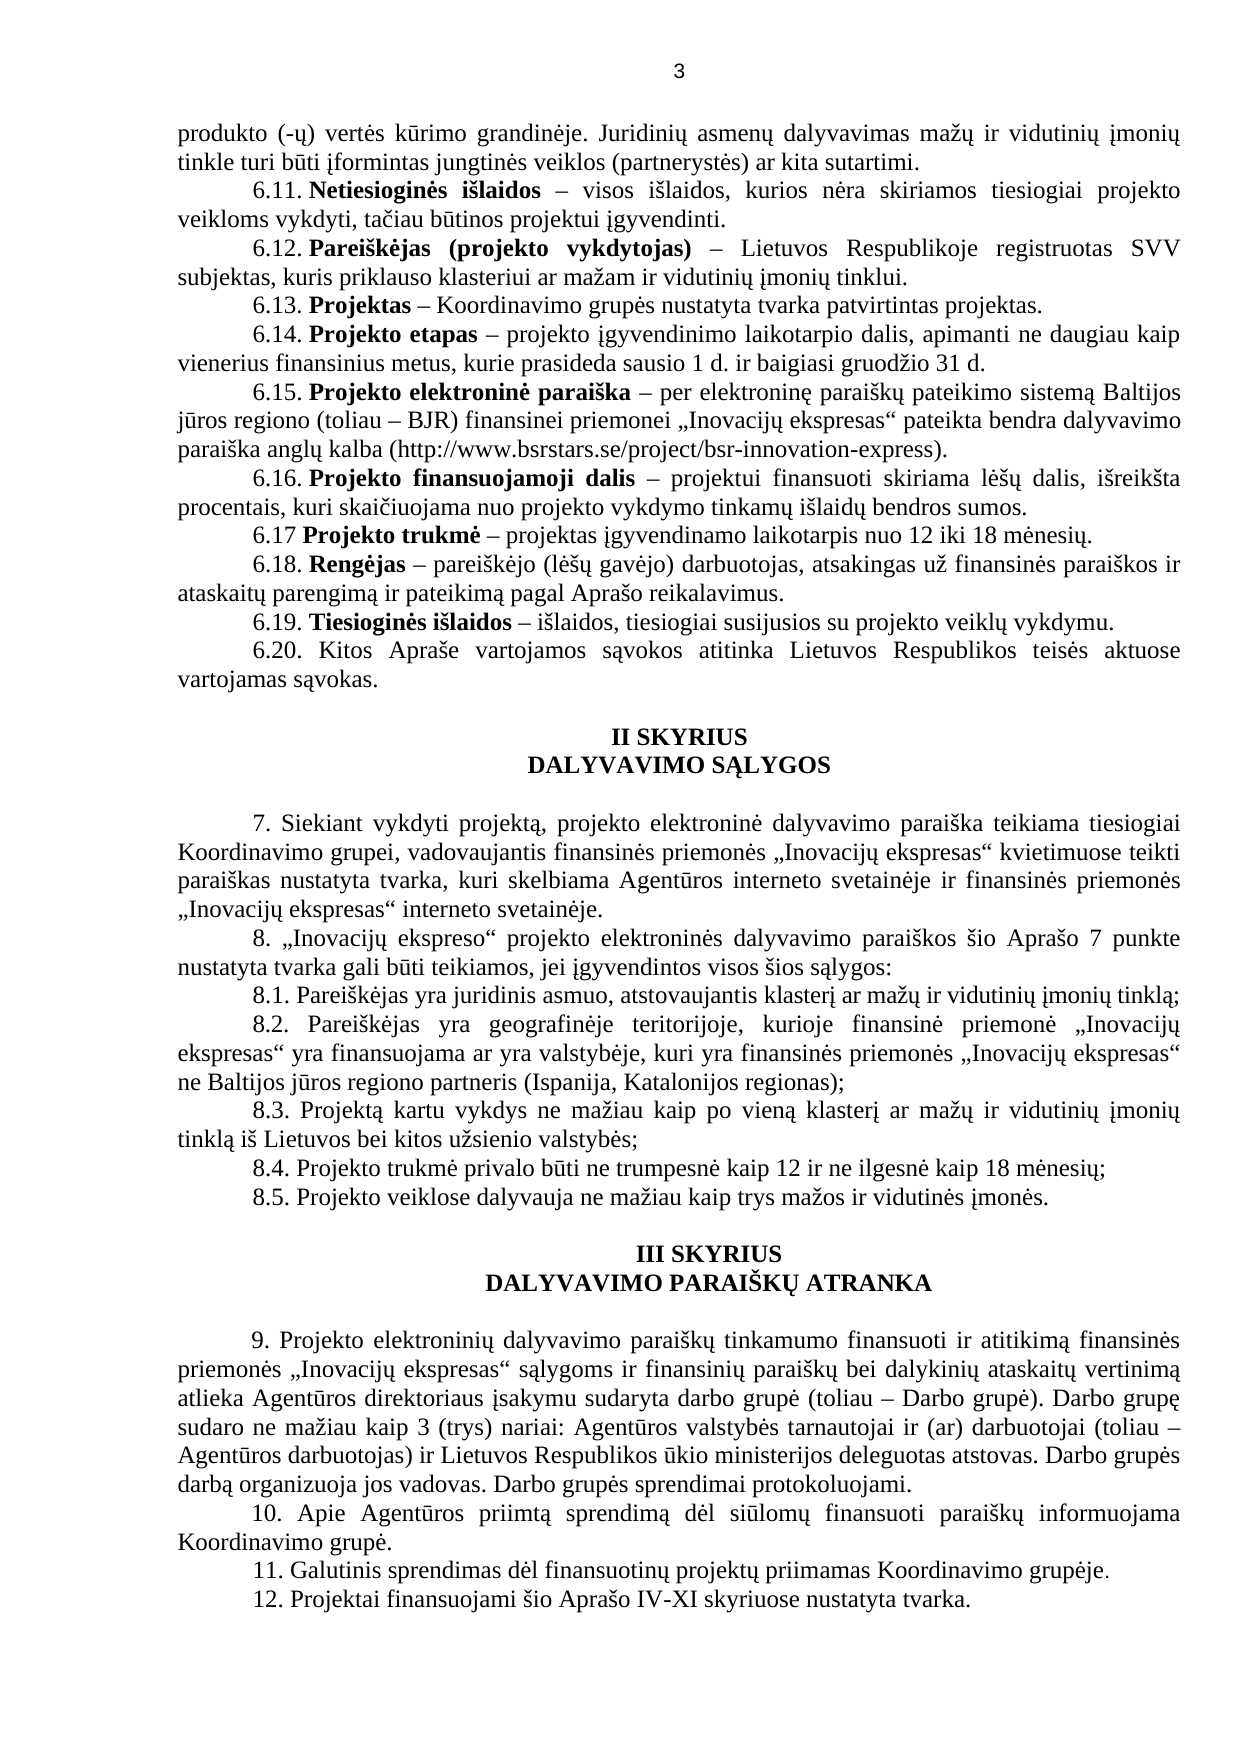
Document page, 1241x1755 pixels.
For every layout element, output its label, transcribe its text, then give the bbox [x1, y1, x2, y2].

text 8.2. Pareiškėjas yra geografinėje teritorijoje, kurioje finansinė priemonė „Inovacijų ekspresas“ yra finansuojama ar yra valstybėje, kuri yra finansinės priemonės „Inovacijų ekspresas“ ne Baltijos jūros regiono partneris (Ispanija, Katalonijos regionas); [177, 1009, 1181, 1096]
text 8.3. Projektą kartu vykdys ne mažiau kaip po vieną klasterį ar mažų ir vidutinių įmonių tinklą iš Lietuvos bei kitos užsienio valstybės; [177, 1096, 1181, 1153]
text III SKYRIUS [177, 1239, 1181, 1268]
text DALYVAVIMO SĄLYGOS [177, 751, 1181, 779]
text produkto (-ų) vertės kūrimo grandinėje. Juridinių asmenų dalyvavimas mažų ir vidutinių įmonių tinkle turi būti įformintas jungtinės veiklos (partnerystės) ar kita sutartimi. [177, 118, 1181, 176]
text 12. Projektai finansuojami šio Aprašo IV-XI skyriuose nustatyta tvarka. [177, 1584, 1181, 1613]
text 6.11. Netiesioginės išlaidos – visos išlaidos, kurios nėra skiriamos tiesiogiai projekto veikloms vykdyti, tačiau būtinos projektui įgyvendinti. [177, 176, 1181, 233]
text 6.16. Projekto finansuojamoji dalis – projektui finansuoti skiriama lėšų dalis, išreikšta procentais, kuri skaičiuojama nuo projekto vykdymo tinkamų išlaidų bendros sumos. [177, 463, 1181, 521]
text 11. Galutinis sprendimas dėl finansuotinų projektų priimamas Koordinavimo grupėje. [177, 1556, 1181, 1584]
text 10. Apie Agentūros priimtą sprendimą dėl siūlomų finansuoti paraiškų informuojama Koordinavimo grupė. [177, 1498, 1181, 1556]
text DALYVAVIMO PARAIŠKŲ ATRANKA [177, 1268, 1181, 1297]
text 6.14. Projekto etapas – projekto įgyvendinimo laikotarpio dalis, apimanti ne daugiau kaip vienerius finansinius metus, kurie prasideda sausio 1 d. ir baigiasi gruodžio 31 d. [177, 319, 1181, 377]
text 6.13. Projektas – Koordinavimo grupės nustatyta tvarka patvirtintas projektas. [177, 291, 1181, 319]
text 8.5. Projekto veiklose dalyvauja ne mažiau kaip trys mažos ir vidutinės įmonės. [177, 1182, 1181, 1211]
text 6.19. Tiesioginės išlaidos – išlaidos, tiesiogiai susijusios su projekto veiklų vykdymu. [177, 607, 1181, 636]
text II SKYRIUS [177, 722, 1181, 751]
text 7. Siekiant vykdyti projektą, projekto elektroninė dalyvavimo paraiška teikiama tiesiogiai Koordinavimo grupei, vadovaujantis finansinės priemonės „Inovacijų ekspresas“ kvietimuose teikti paraiškas nustatyta tvarka, kuri skelbiama Agentūros interneto svetainėje ir finansinės priemonės „Inovacijų ekspresas“ interneto svetainėje. [177, 808, 1181, 923]
text 6.12. Pareiškėjas (projekto vykdytojas) – Lietuvos Respublikoje registruotas SVV subjektas, kuris priklauso klasteriui ar mažam ir vidutinių įmonių tinklui. [177, 233, 1181, 291]
text 6.18. Rengėjas – pareiškėjo (lėšų gavėjo) darbuotojas, atsakingas už finansinės paraiškos ir ataskaitų parengimą ir pateikimą pagal Aprašo reikalavimus. [177, 549, 1181, 607]
text 8.1. Pareiškėjas yra juridinis asmuo, atstovaujantis klasterį ar mažų ir vidutinių įmonių tinklą; [177, 981, 1181, 1009]
text 6.17 Projekto trukmė – projektas įgyvendinamo laikotarpis nuo 12 iki 18 mėnesių. [177, 521, 1181, 549]
text 8.4. Projekto trukmė privalo būti ne trumpesnė kaip 12 ir ne ilgesnė kaip 18 mėnesių; [177, 1153, 1181, 1182]
text 6.15. Projekto elektroninė paraiška – per elektroninę paraiškų pateikimo sistemą Baltijos jūros regiono (toliau – BJR) finansinei priemonei „Inovacijų ekspresas“ pateikta bendra dalyvavimo paraiška anglų kalba (http://www.bsrstars.se/project/bsr-innovation-express). [177, 377, 1181, 463]
text 9. Projekto elektroninių dalyvavimo paraiškų tinkamumo finansuoti ir atitikimą finansinės priemonės „Inovacijų ekspresas“ sąlygoms ir finansinių paraiškų bei dalykinių ataskaitų vertinimą atlieka Agentūros direktoriaus įsakymu sudaryta darbo grupė (toliau – Darbo grupė). Darbo grupę sudaro ne mažiau kaip 3 (trys) nariai: Agentūros valstybės tarnautojai ir (ar) darbuotojai (toliau – Agentūros darbuotojas) ir Lietuvos Respublikos ūkio ministerijos deleguotas atstovas. Darbo grupės darbą organizuoja jos vadovas. Darbo grupės sprendimai protokoluojami. [177, 1326, 1181, 1498]
text 8. „Inovacijų ekspreso“ projekto elektroninės dalyvavimo paraiškos šio Aprašo 7 punkte nustatyta tvarka gali būti teikiamos, jei įgyvendintos visos šios sąlygos: [177, 923, 1181, 981]
text 6.20. Kitos Apraše vartojamos sąvokos atitinka Lietuvos Respublikos teisės aktuose vartojamas sąvokas. [177, 636, 1181, 693]
